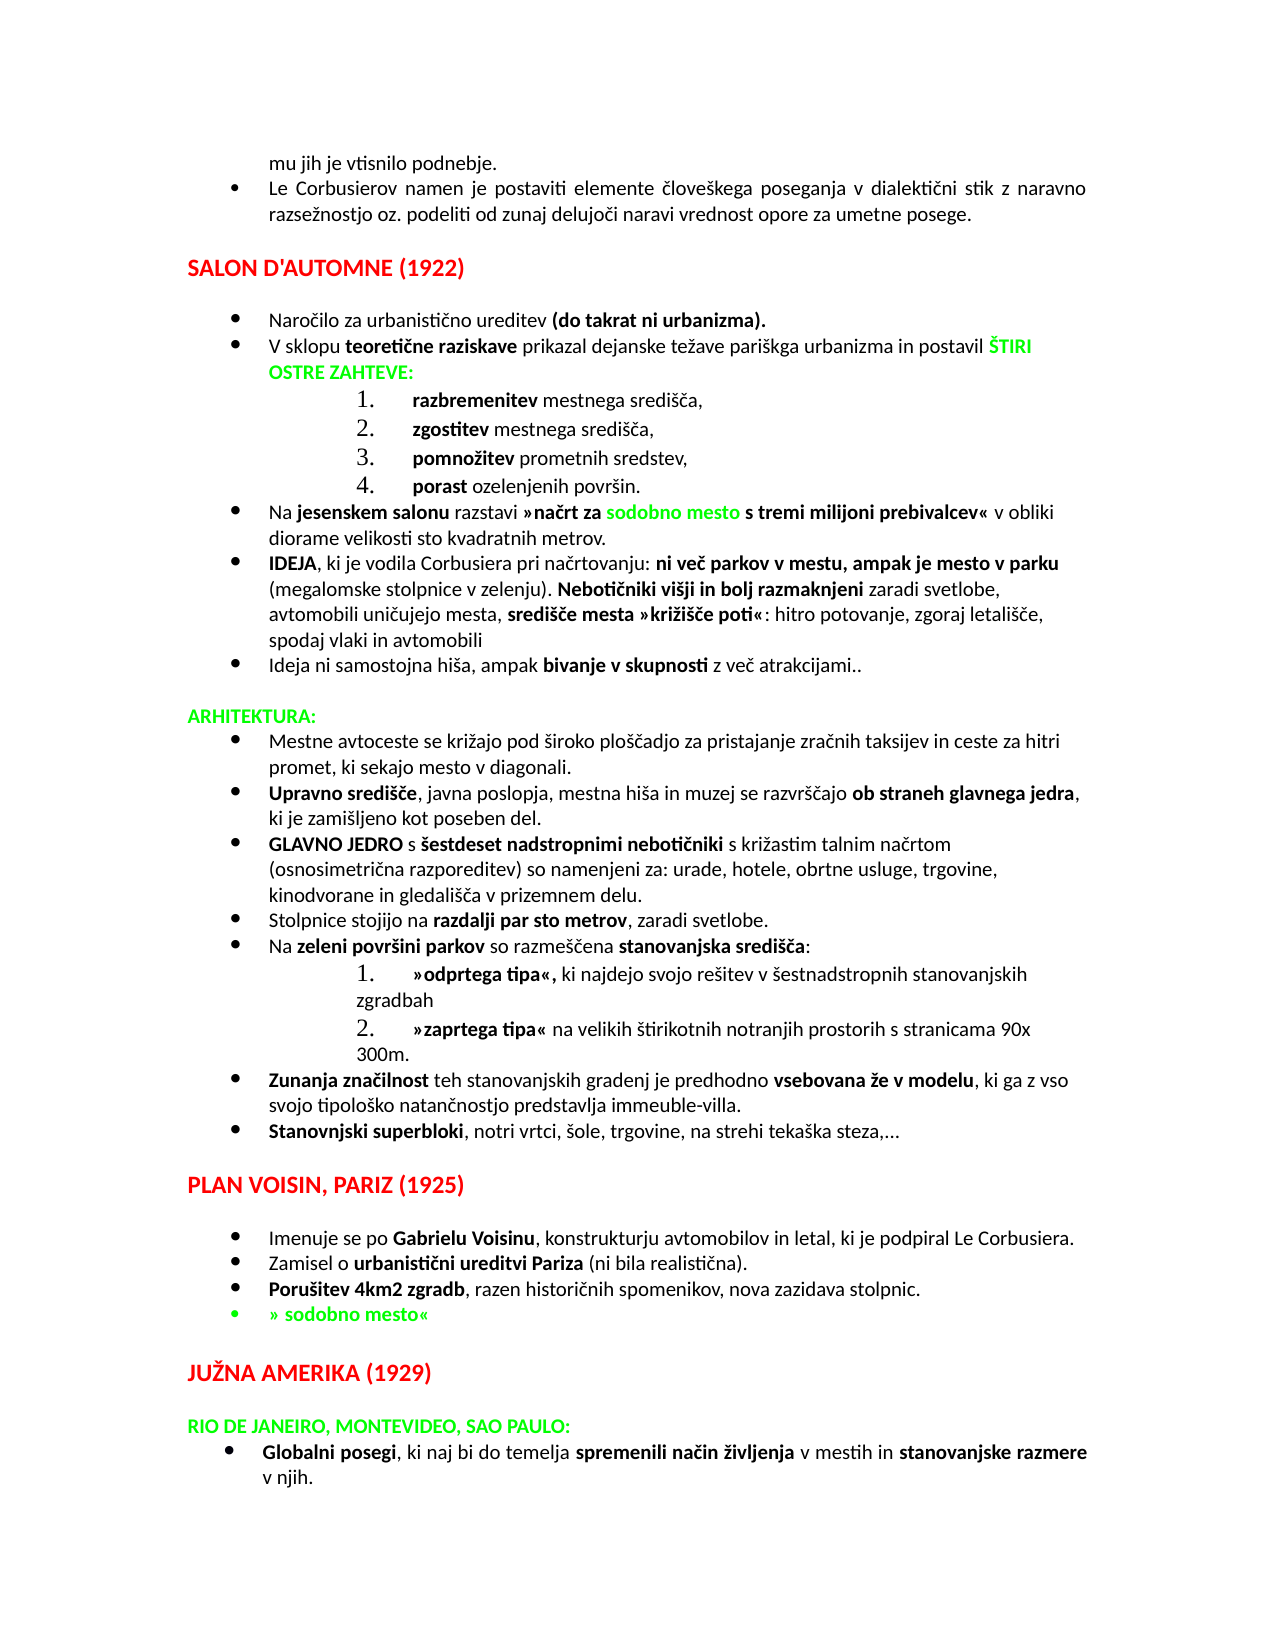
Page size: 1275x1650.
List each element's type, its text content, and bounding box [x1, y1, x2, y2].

list V sklopu teoretične raziskave prikazal dejanske težave pariškga urbanizma in postavil ŠTIRI OSTRE ZAHTEVE: [231, 333, 1087, 384]
list »zaprtega tipa« na velikih štirikotnih notranjih prostorih s stranicama 90x 300m. [356, 1013, 1087, 1067]
text JUŽNA AMERIKA (1929) [187, 1358, 1087, 1388]
list Stolpnice stojijo na razdalji par sto metrov, zaradi svetlobe. [231, 907, 1087, 933]
list Zamisel o urbanistični ureditvi Pariza (ni bila realistična). [231, 1250, 1087, 1276]
text SALON D'AUTOMNE (1922) [187, 252, 1087, 282]
list mu jih je vtisnilo podnebje. [231, 150, 1087, 175]
list zgostitev mestnega središča, [356, 413, 1087, 442]
list Globalni posegi, ki naj bi do temelja spremenili način življenja v mestih in stanovanjske razmere v njih. [225, 1439, 1087, 1490]
list Na zeleni površini parkov so razmeščena stanovanjska središča: [231, 933, 1087, 958]
list Stanovnjski superbloki, notri vrtci, šole, trgovine, na strehi tekaška steza,... [231, 1118, 1087, 1143]
list Upravno središče, javna poslopja, mestna hiša in muzej se razvrščajo ob straneh glavnega jedra, ki je zamišljeno kot poseben del. [231, 780, 1087, 831]
list IDEJA, ki je vodila Corbusiera pri načrtovanju: ni več parkov v mestu, ampak je mesto v parku (megalomske stolpnice v zelenju). Nebotičniki višji in bolj razmaknjeni zaradi svetlobe, avtomobili uničujejo mesta, središče mesta »križišče poti«: hitro potovanje, zgoraj letališče, spodaj vlaki in avtomobili [231, 550, 1087, 652]
list Ideja ni samostojna hiša, ampak bivanje v skupnosti z več atrakcijami.. [231, 652, 1087, 678]
list Zunanja značilnost teh stanovanjskih gradenj je predhodno vsebovana že v modelu, ki ga z vso svojo tipološko natančnostjo predstavlja immeuble-villa. [231, 1067, 1087, 1118]
list Porušitev 4km2 zgradb, razen historičnih spomenikov, nova zazidava stolpnic. [231, 1276, 1087, 1302]
list » sodobno mesto« [231, 1302, 1087, 1327]
list Naročilo za urbanistično ureditev (do takrat ni urbanizma). [231, 308, 1087, 333]
text PLAN VOISIN, PARIZ (1925) [187, 1169, 1087, 1199]
list porast ozelenjenih površin. [356, 471, 1087, 499]
list Mestne avtoceste se križajo pod široko ploščadjo za pristajanje zračnih taksijev in ceste za hitri promet, ki sekajo mesto v diagonali. [231, 729, 1087, 780]
list Le Corbusierov namen je postaviti elemente človeškega poseganja v dialektični stik z naravno razsežnostjo oz. podeliti od zunaj delujoči naravi vrednost opore za umetne posege. [231, 175, 1087, 226]
list Na jesenskem salonu razstavi »načrt za sodobno mesto s tremi milijoni prebivalcev« v obliki diorame velikosti sto kvadratnih metrov. [231, 499, 1087, 550]
list »odprtega tipa«, ki najdejo svojo rešitev v šestnadstropnih stanovanjskih zgradbah [356, 958, 1087, 1013]
list razbremenitev mestnega središča, [356, 384, 1087, 413]
text ARHITEKTURA: [187, 703, 1087, 729]
list GLAVNO JEDRO s šestdeset nadstropnimi nebotičniki s križastim talnim načrtom (osnosimetrična razporeditev) so namenjeni za: urade, hotele, obrtne usluge, trgovine, kinodvorane in gledališča v prizemnem delu. [231, 831, 1087, 907]
list pomnožitev prometnih sredstev, [356, 442, 1087, 471]
text RIO DE JANEIRO, MONTEVIDEO, SAO PAULO: [187, 1413, 1087, 1439]
list Imenuje se po Gabrielu Voisinu, konstrukturju avtomobilov in letal, ki je podpiral Le Corbusiera. [231, 1225, 1087, 1250]
